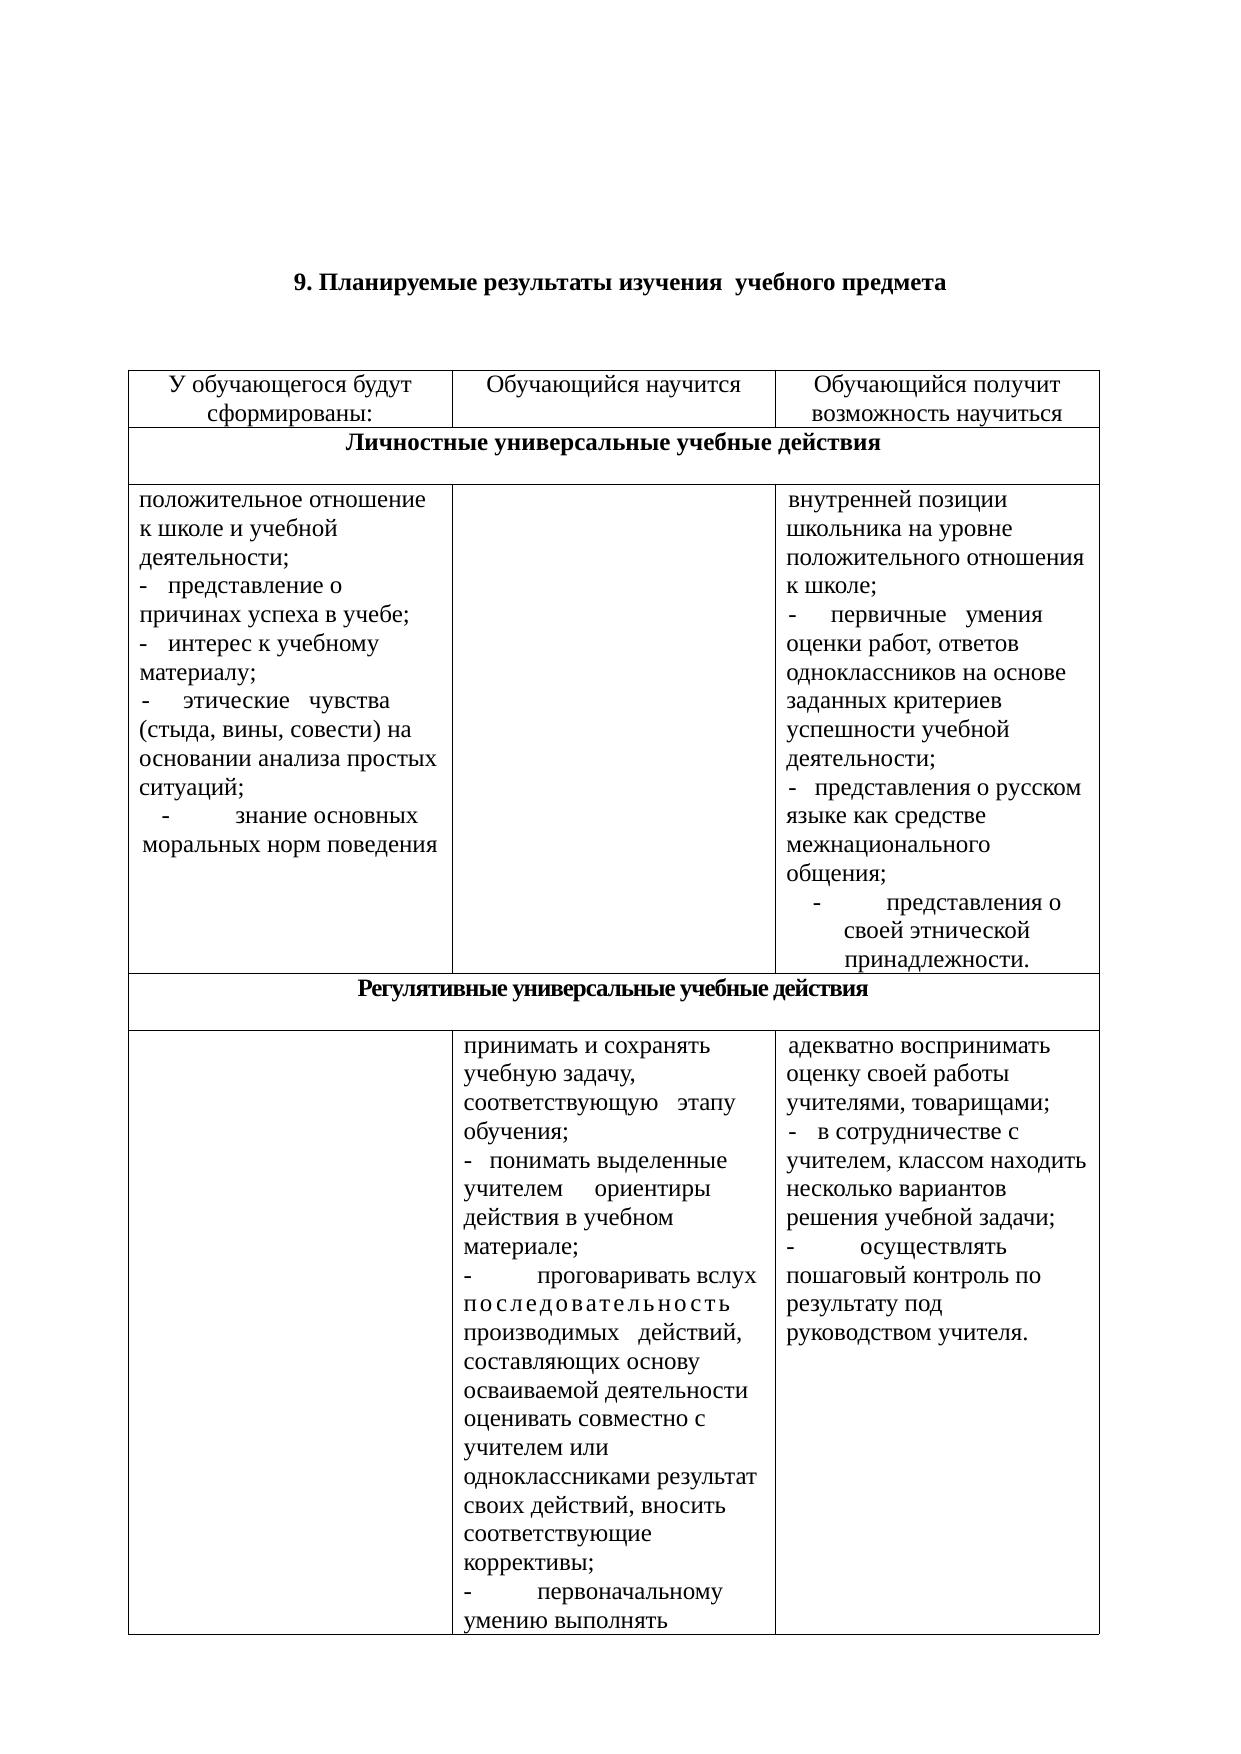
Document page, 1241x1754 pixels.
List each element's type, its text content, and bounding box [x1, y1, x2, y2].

table_cell внутренней позиции школьника на уровне положительного отношения к школе; - первичные умения оценки работ, ответов одноклассников на основе заданных критериев успешности учебной деятельности; - представления о русском языке как средстве межнационального общения; - представления о своей этнической принадлежности. [776, 485, 1099, 973]
table_cell принимать и сохранять учебную задачу, соответствующую этапу обучения; - понимать выделенные учителем ориентиры действия в учебном материале; - проговаривать вслух последовательность производимых действий, составляющих основу осваиваемой деятельности оценивать совместно с учителем или одноклассниками результат своих действий, вносить соответствующие коррективы; - первоначальному умению выполнять [453, 1031, 775, 1633]
table_header Обучающийся научится [453, 371, 775, 427]
table_cell Регулятивные универсальные учебные действия [129, 974, 1099, 1030]
table_header Обучающийся получит возможность научиться [776, 371, 1099, 427]
text 9. Планируемые результаты изучения учебного предмета [118, 267, 1122, 296]
table_cell Личностные универсальные учебные действия [129, 428, 1099, 484]
table_cell адекватно воспринимать оценку своей работы учителями, товарищами; - в сотрудничестве с учителем, классом находить несколько вариантов решения учебной задачи; - осуществлять пошаговый контроль по результату под руководством учителя. [776, 1031, 1099, 1633]
table_header У обучающегося будут сформированы: [129, 371, 452, 427]
table_cell положительное отношение к школе и учебной деятельности; - представление о причинах успеха в учебе; - интерес к учебному материалу; - этические чувства (стыда, вины, совести) на основании анализа простых ситуаций; - знание основных моральных норм поведения [129, 485, 452, 973]
table_cell [129, 1031, 452, 1633]
table_cell [453, 485, 775, 973]
